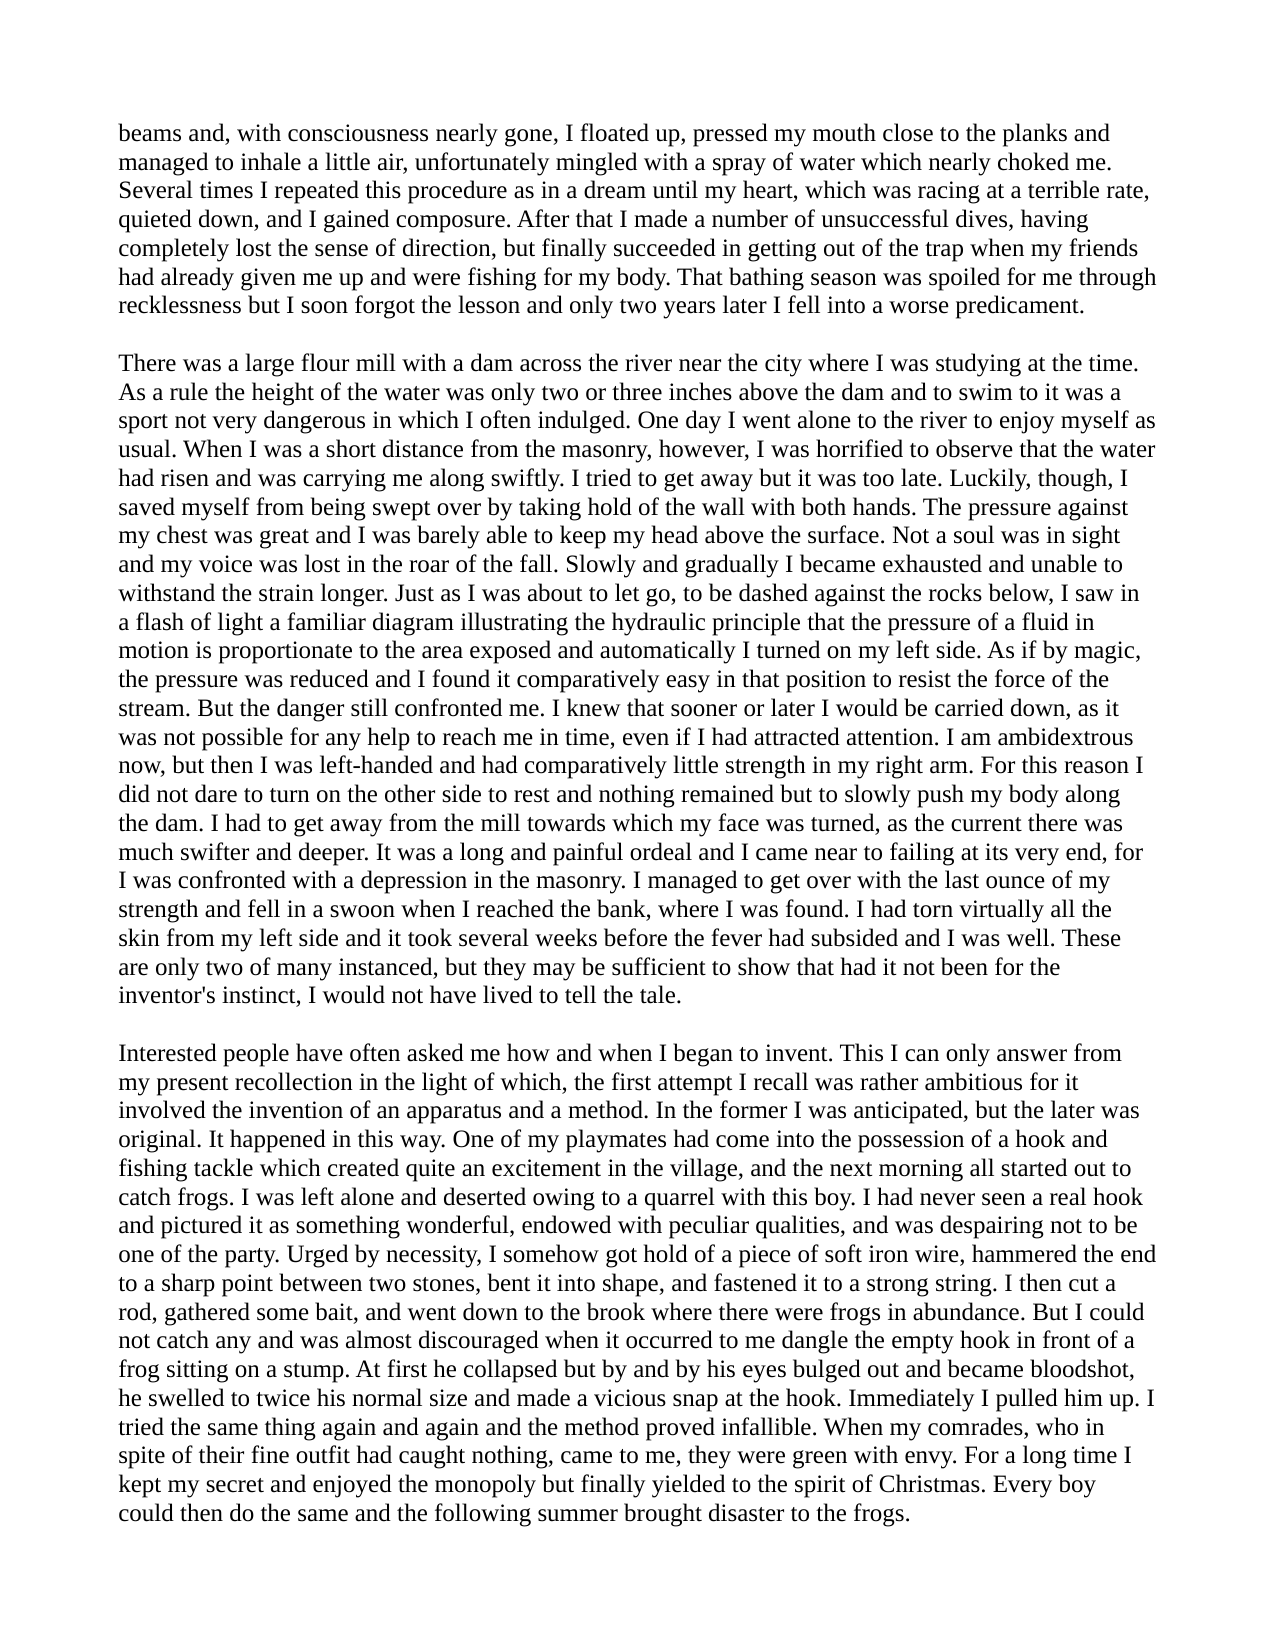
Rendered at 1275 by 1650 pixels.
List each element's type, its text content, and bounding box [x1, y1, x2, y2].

text beams and, with consciousness nearly gone, I floated up, pressed my mouth close to the planks and managed to inhale a little air, unfortunately mingled with a spray of water which nearly choked me. Several times I repeated this procedure as in a dream until my heart, which was racing at a terrible rate, quieted down, and I gained composure. After that I made a number of unsuccessful dives, having completely lost the sense of direction, but finally succeeded in getting out of the trap when my friends had already given me up and were fishing for my body. That bathing season was spoiled for me through recklessness but I soon forgot the lesson and only two years later I fell into a worse predicament. There was a large flour mill with a dam across the river near the city where I was studying at the time. As a rule the height of the water was only two or three inches above the dam and to swim to it was a sport not very dangerous in which I often indulged. One day I went alone to the river to enjoy myself as usual. When I was a short distance from the masonry, however, I was horrified to observe that the water had risen and was carrying me along swiftly. I tried to get away but it was too late. Luckily, though, I saved myself from being swept over by taking hold of the wall with both hands. The pressure against my chest was great and I was barely able to keep my head above the surface. Not a soul was in sight and my voice was lost in the roar of the fall. Slowly and gradually I became exhausted and unable to withstand the strain longer. Just as I was about to let go, to be dashed against the rocks below, I saw in a flash of light a familiar diagram illustrating the hydraulic principle that the pressure of a fluid in motion is proportionate to the area exposed and automatically I turned on my left side. As if by magic, the pressure was reduced and I found it comparatively easy in that position to resist the force of the stream. But the danger still confronted me. I knew that sooner or later I would be carried down, as it was not possible for any help to reach me in time, even if I had attracted attention. I am ambidextrous now, but then I was left-handed and had comparatively little strength in my right arm. For this reason I did not dare to turn on the other side to rest and nothing remained but to slowly push my body along the dam. I had to get away from the mill towards which my face was turned, as the current there was much swifter and deeper. It was a long and painful ordeal and I came near to failing at its very end, for I was confronted with a depression in the masonry. I managed to get over with the last ounce of my strength and fell in a swoon when I reached the bank, where I was found. I had torn virtually all the skin from my left side and it took several weeks before the fever had subsided and I was well. These are only two of many instanced, but they may be sufficient to show that had it not been for the inventor's instinct, I would not have lived to tell the tale. Interested people have often asked me how and when I began to invent. This I can only answer from my present recollection in the light of which, the first attempt I recall was rather ambitious for it involved the invention of an apparatus and a method. In the former I was anticipated, but the later was original. It happened in this way. One of my playmates had come into the possession of a hook and fishing tackle which created quite an excitement in the village, and the next morning all started out to catch frogs. I was left alone and deserted owing to a quarrel with this boy. I had never seen a real hook and pictured it as something wonderful, endowed with peculiar qualities, and was despairing not to be one of the party. Urged by necessity, I somehow got hold of a piece of soft iron wire, hammered the end to a sharp point between two stones, bent it into shape, and fastened it to a strong string. I then cut a rod, gathered some bait, and went down to the brook where there were frogs in abundance. But I could not catch any and was almost discouraged when it occurred to me dangle the empty hook in front of a frog sitting on a stump. At first he collapsed but by and by his eyes bulged out and became bloodshot, he swelled to twice his normal size and made a vicious snap at the hook. Immediately I pulled him up. I tried the same thing again and again and the method proved infallible. When my comrades, who in spite of their fine outfit had caught nothing, came to me, they were green with envy. For a long time I kept my secret and enjoyed the monopoly but finally yielded to the spirit of Christmas. Every boy could then do the same and the following summer brought disaster to the frogs. [118, 118, 1157, 1527]
